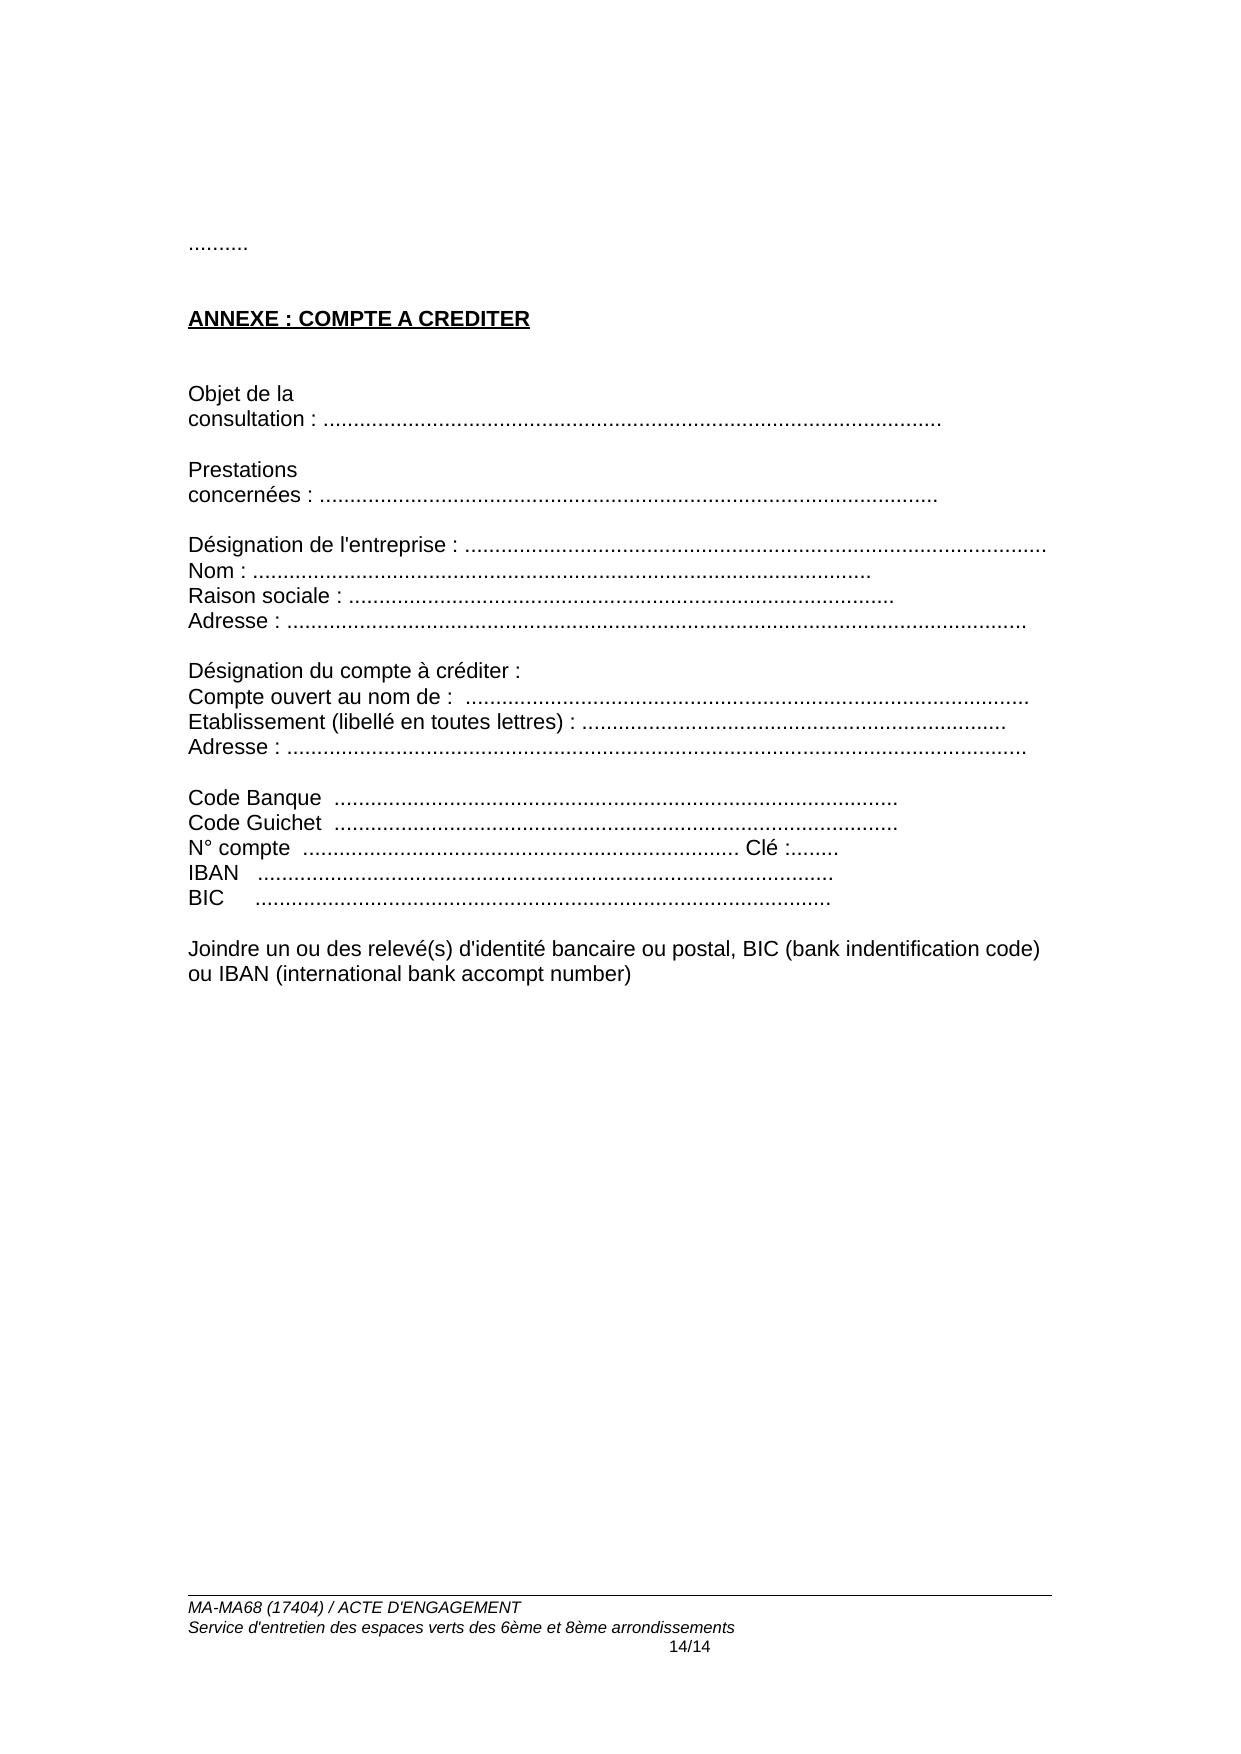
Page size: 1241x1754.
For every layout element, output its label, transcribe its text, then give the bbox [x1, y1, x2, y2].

text N° compte ........................................................................ Clé :........ [188, 835, 1052, 860]
text Etablissement (libellé en toutes lettres) : ...................................................................... [188, 709, 1052, 734]
text .......... [188, 230, 1052, 255]
text IBAN ............................................................................................... [188, 860, 1052, 885]
text ANNEXE : COMPTE A CREDITER [188, 305, 1052, 331]
text Désignation du compte à créditer : [188, 658, 1052, 683]
text Objet de la consultation : ...................................................................................................... [188, 381, 1052, 431]
text Prestations concernées : ...................................................................................................... [188, 457, 1052, 507]
text Nom : ...................................................................................................... [188, 557, 1052, 583]
text Adresse : .......................................................................................................................... [188, 608, 1052, 633]
text Code Banque ............................................................................................. [188, 784, 1052, 809]
text Code Guichet ............................................................................................. [188, 809, 1052, 835]
text Joindre un ou des relevé(s) d'identité bancaire ou postal, BIC (bank indentification code) ou IBAN (international bank accompt number) [188, 936, 1052, 986]
text Adresse : .......................................................................................................................... [188, 734, 1052, 759]
text Raison sociale : .......................................................................................... [188, 583, 1052, 608]
text BIC ............................................................................................... [188, 885, 1052, 910]
text Compte ouvert au nom de : ............................................................................................. [188, 683, 1052, 709]
text Désignation de l'entreprise : ................................................................................................ [188, 532, 1052, 557]
